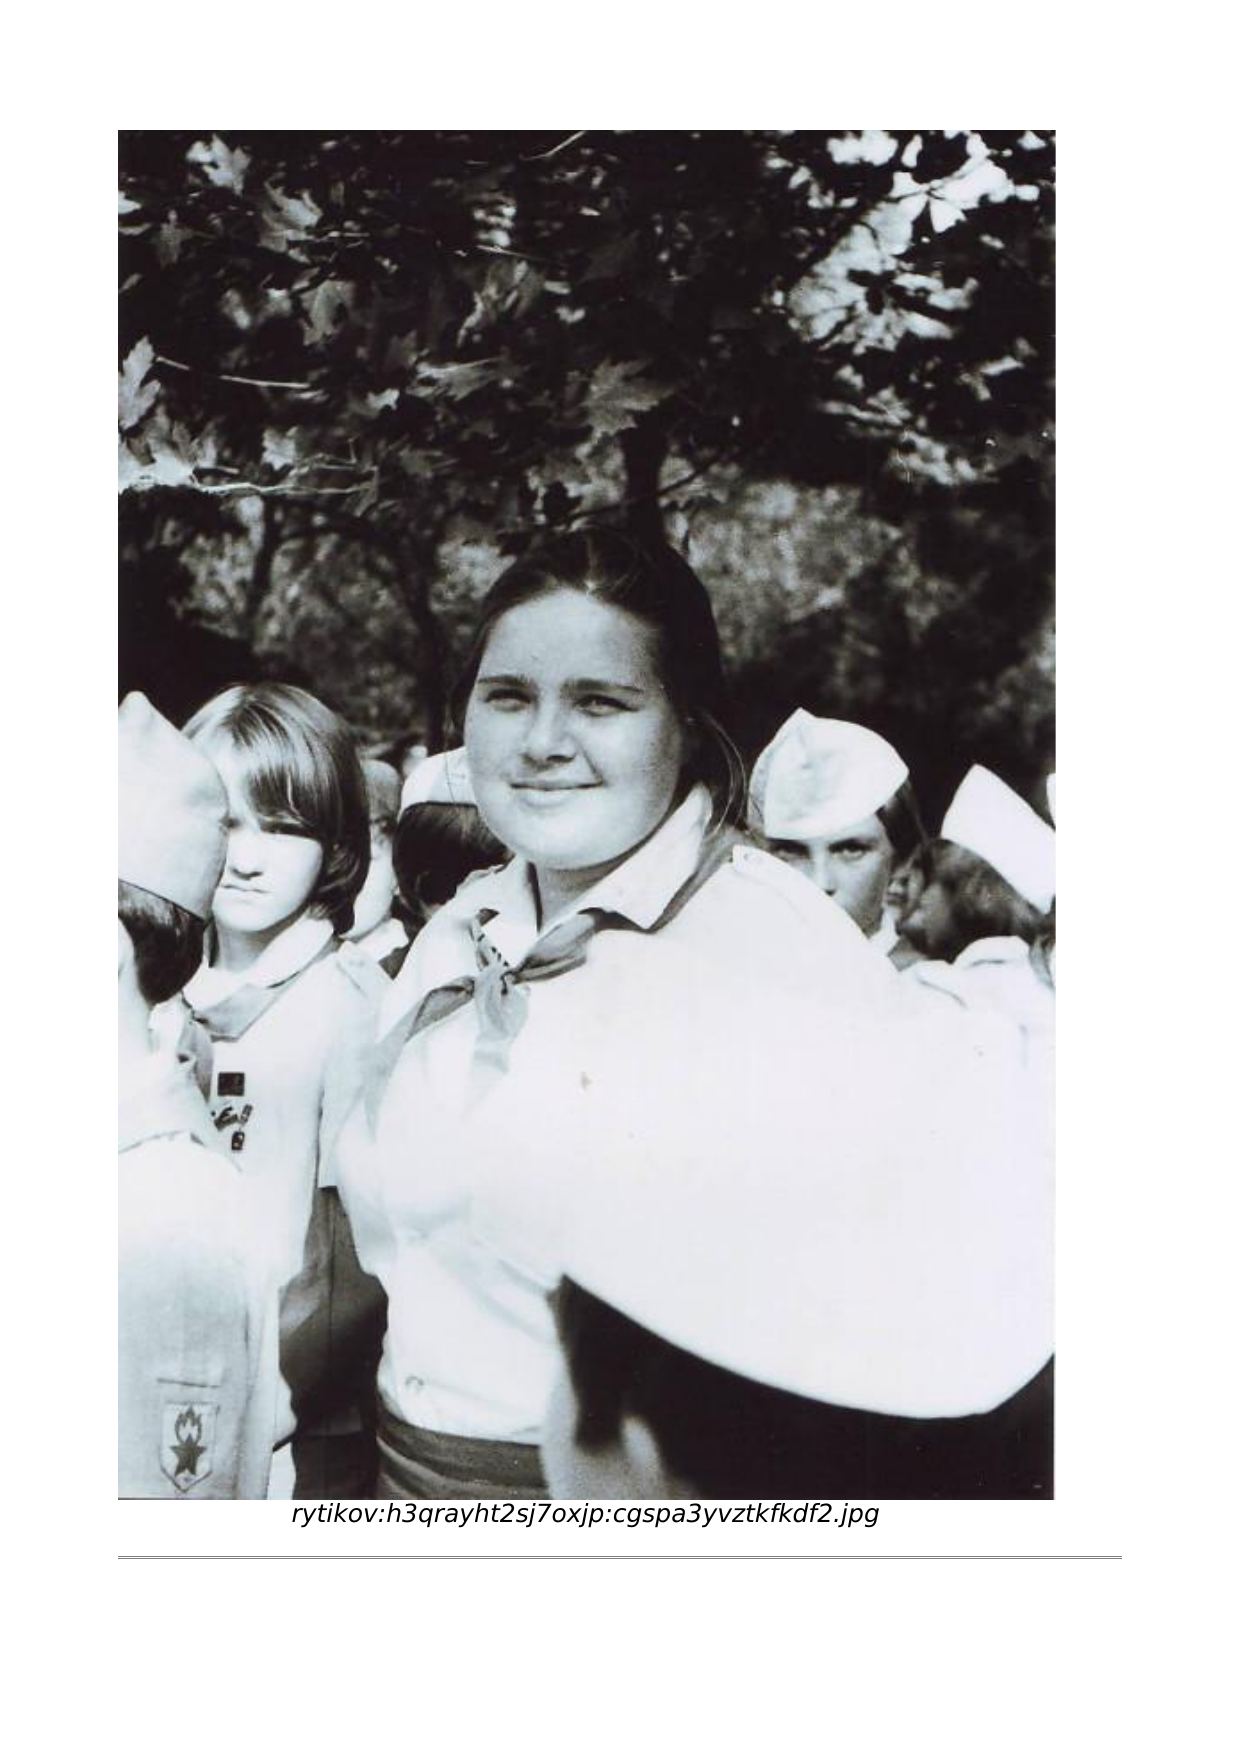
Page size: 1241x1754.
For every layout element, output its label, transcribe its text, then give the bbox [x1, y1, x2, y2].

picture [118, 130, 1056, 1500]
text rytikov:h3qrayht2sj7oxjp:cgspa3yvztkfkdf2.jpg [118, 1500, 1056, 1529]
